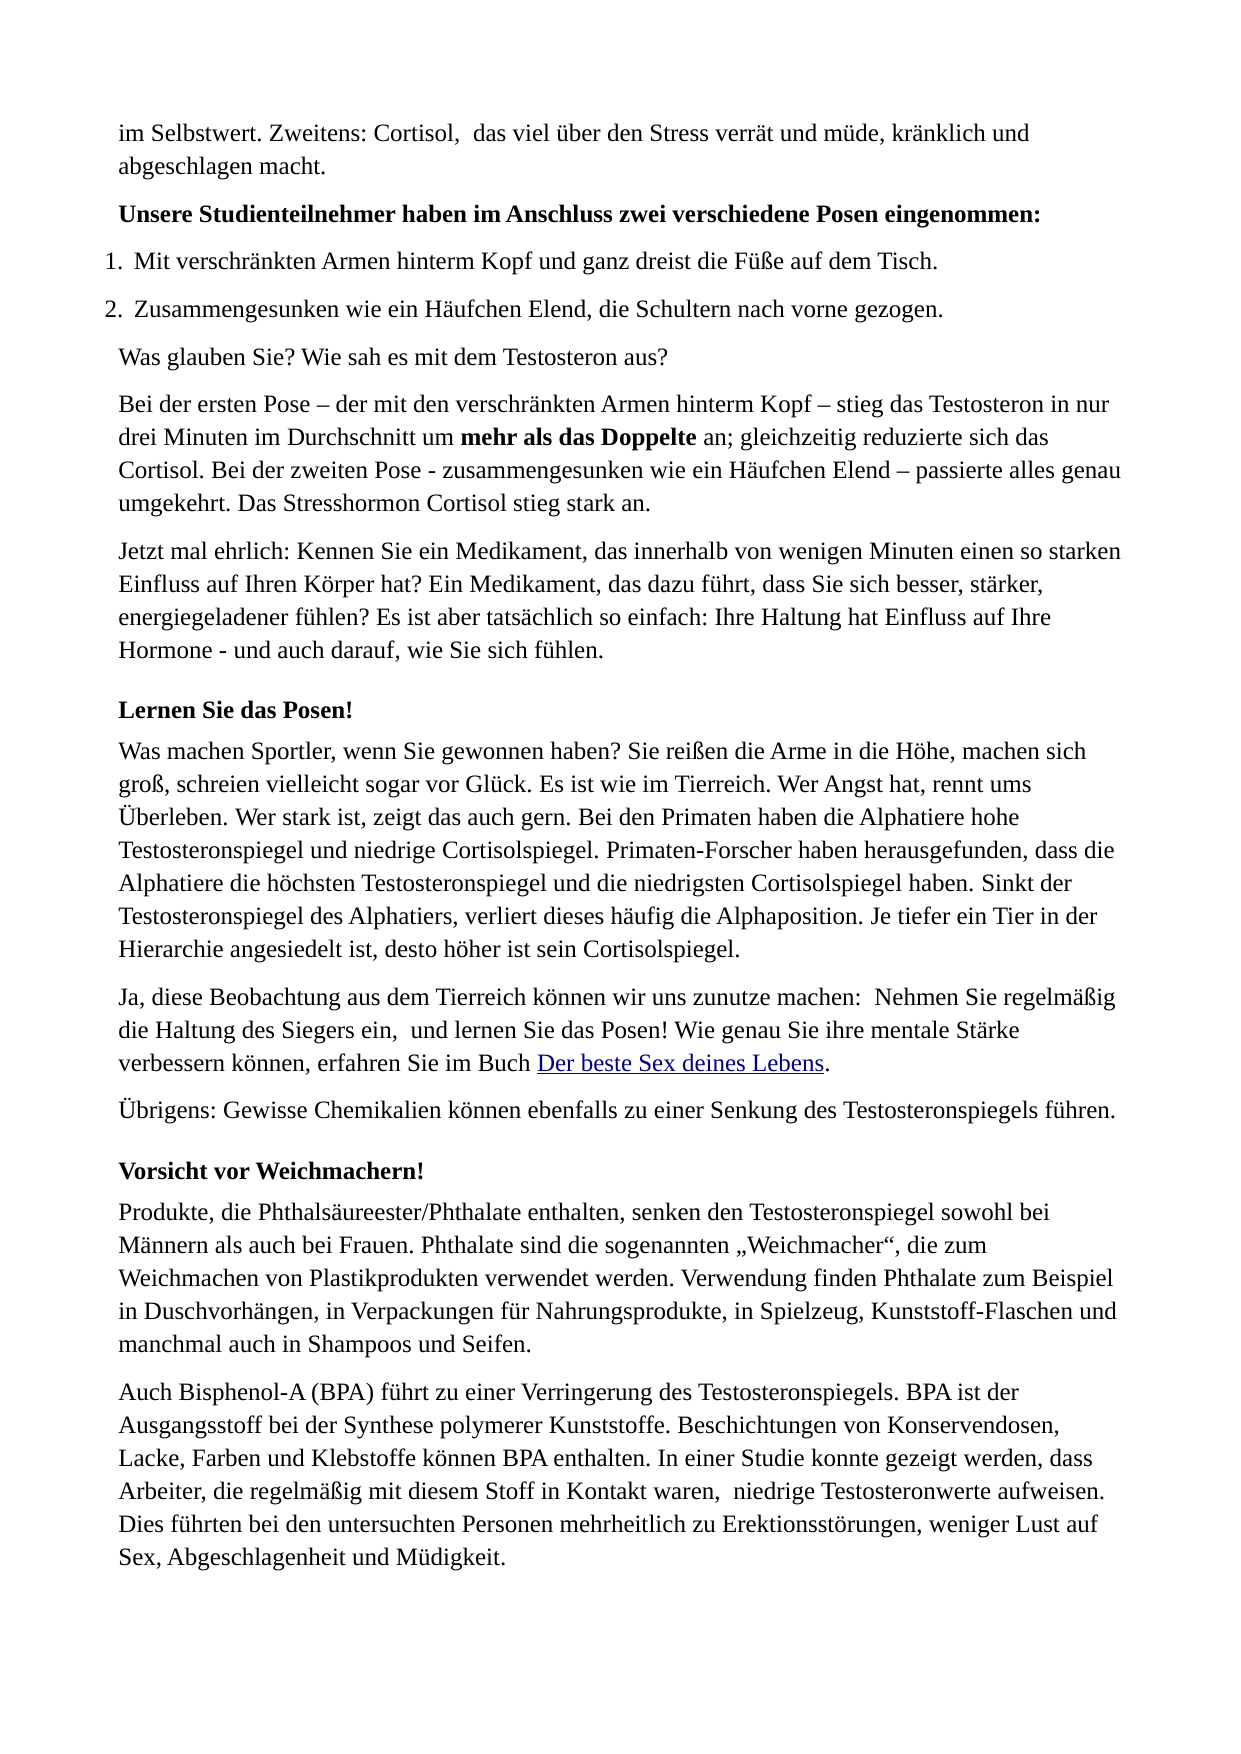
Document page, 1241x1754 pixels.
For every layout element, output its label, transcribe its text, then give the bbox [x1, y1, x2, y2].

text Ja, diese Beobachtung aus dem Tierreich können wir uns zunutze machen: Nehmen Sie regelmäßig die Haltung des Siegers ein, und lernen Sie das Posen! Wie genau Sie ihre mentale Stärke verbessern können, erfahren Sie im Buch Der beste Sex deines Lebens. [118, 982, 1122, 1077]
subtitle Lernen Sie das Posen! [118, 695, 1122, 724]
text Produkte, die Phthalsäureester/Phthalate enthalten, senken den Testosteronspiegel sowohl bei Männern als auch bei Frauen. Phthalate sind die sogenannten „Weichmacher“, die zum Weichmachen von Plastikprodukten verwendet werden. Verwendung finden Phthalate zum Beispiel in Duschvorhängen, in Verpackungen für Nahrungsprodukte, in Spielzeug, Kunststoff-Flaschen und manchmal auch in Shampoos und Seifen. [118, 1197, 1122, 1358]
text Unsere Studienteilnehmer haben im Anschluss zwei verschiedene Posen eingenommen: [118, 199, 1122, 227]
subtitle Vorsicht vor Weichmachern! [118, 1156, 1122, 1184]
list Mit verschränkten Armen hinterm Kopf und ganz dreist die Füße auf dem Tisch. [118, 246, 1122, 275]
text Was machen Sportler, wenn Sie gewonnen haben? Sie reißen die Arme in die Höhe, machen sich groß, schreien vielleicht sogar vor Glück. Es ist wie im Tierreich. Wer Angst hat, rennt ums Überleben. Wer stark ist, zeigt das auch gern. Bei den Primaten haben die Alphatiere hohe Testosteronspiegel und niedrige Cortisolspiegel. Primaten-Forscher haben herausgefunden, dass die Alphatiere die höchsten Testosteronspiegel und die niedrigsten Cortisolspiegel haben. Sinkt der Testosteronspiegel des Alphatiers, verliert dieses häufig die Alphaposition. Je tiefer ein Tier in der Hierarchie angesiedelt ist, desto höher ist sein Cortisolspiegel. [118, 736, 1122, 963]
list Zusammengesunken wie ein Häufchen Elend, die Schultern nach vorne gezogen. [118, 294, 1122, 323]
text Übrigens: Gewisse Chemikalien können ebenfalls zu einer Senkung des Testosteronspiegels führen. [118, 1096, 1122, 1124]
text Auch Bisphenol-A (BPA) führt zu einer Verringerung des Testosteronspiegels. BPA ist der Ausgangsstoff bei der Synthese polymerer Kunststoffe. Beschichtungen von Konservendosen, Lacke, Farben und Klebstoffe können BPA enthalten. In einer Studie konnte gezeigt werden, dass Arbeiter, die regelmäßig mit diesem Stoff in Kontakt waren, niedrige Testosteronwerte aufweisen. Dies führten bei den untersuchten Personen mehrheitlich zu Erektionsstörungen, weniger Lust auf Sex, Abgeschlagenheit und Müdigkeit. [118, 1377, 1122, 1571]
text Bei der ersten Pose – der mit den verschränkten Armen hinterm Kopf – stieg das Testosteron in nur drei Minuten im Durchschnitt um mehr als das Doppelte an; gleichzeitig reduzierte sich das Cortisol. Bei der zweiten Pose - zusammengesunken wie ein Häufchen Elend – passierte alles genau umgekehrt. Das Stresshormon Cortisol stieg stark an. [118, 389, 1122, 517]
text im Selbstwert. Zweitens: Cortisol, das viel über den Stress verrät und müde, kränklich und abgeschlagen macht. [118, 118, 1122, 180]
text Jetzt mal ehrlich: Kennen Sie ein Medikament, das innerhalb von wenigen Minuten einen so starken Einfluss auf Ihren Körper hat? Ein Medikament, das dazu führt, dass Sie sich besser, stärker, energiegeladener fühlen? Es ist aber tatsächlich so einfach: Ihre Haltung hat Einfluss auf Ihre Hormone - und auch darauf, wie Sie sich fühlen. [118, 536, 1122, 664]
text Was glauben Sie? Wie sah es mit dem Testosteron aus? [118, 342, 1122, 370]
